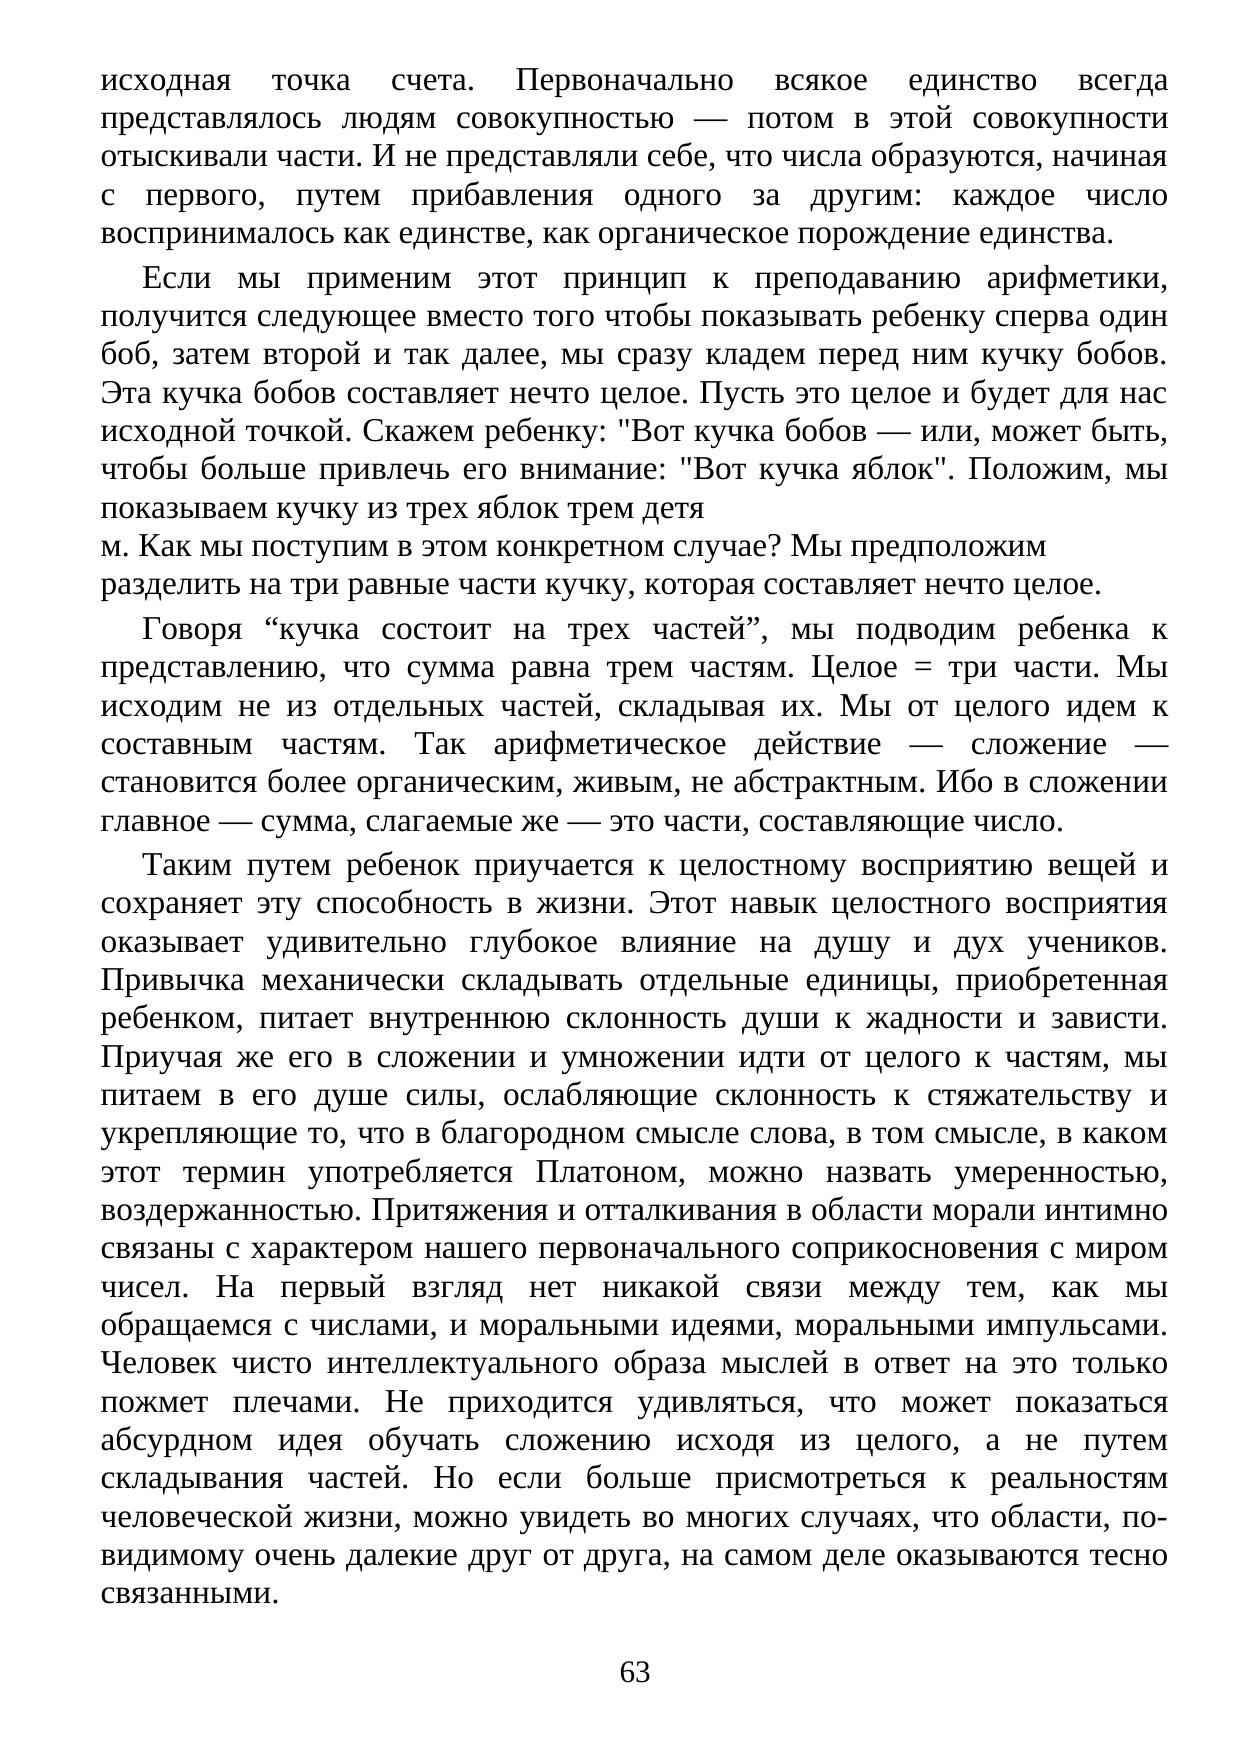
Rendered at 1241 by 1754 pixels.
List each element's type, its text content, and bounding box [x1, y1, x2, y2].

text Если мы применим этот принцип к преподаванию арифметики, получится следующее вместо того чтобы показывать ребенку сперва один боб, затем второй и так далее, мы сразу кладем перед ним кучку бобов. Эта кучка бобов составляет нечто целое. Пусть это целое и будет для нас исходной точкой. Скажем ребенку: "Вот кучка бобов — или, может быть, чтобы больше привлечь его внимание: "Вот кучка яблок". Положим, мы показываем кучку из трех яблок трем детя [100, 257, 1169, 525]
text м. Как мы поступим в этом конкретном случае? Мы предположим разделить на три равные части кучку, которая составляет нечто целое. [100, 525, 1169, 602]
text Говоря “кучка состоит на трех частей”, мы подводим ребенка к представлению, что сумма равна трем частям. Целое = три части. Мы исходим не из отдельных частей, складывая их. Мы от целого идем к составным частям. Так арифметическое действие — сложение — становится более органическим, живым, не абстрактным. Ибо в сложении главное — сумма, слагаемые же — это части, составляющие число. [100, 608, 1169, 838]
text исходная точка счета. Первоначально всякое единство всегда представлялось людям совокупностью — потом в этой совокупности отыскивали части. И не представляли себе, что числа образуются, начиная с первого, путем прибавления одного за другим: каждое число воспринималось как единстве, как органическое порождение единства. [100, 59, 1169, 251]
text Таким путем ребенок приучается к целостному восприятию вещей и сохраняет эту способность в жизни. Этот навык целостного восприятия оказывает удивительно глубокое влияние на душу и дух учеников. Привычка механически складывать отдельные единицы, приобретенная ребенком, питает внутреннюю склонность души к жадности и зависти. Приучая же его в сложении и умножении идти от целого к частям, мы питаем в его душе силы, ослабляющие склонность к стяжательству и укрепляющие то, что в благородном смысле слова, в том смысле, в каком этот термин употребляется Платоном, можно назвать умеренностью, воздержанностью. Притяжения и отталкивания в области морали интимно связаны с характером нашего первоначального соприкосновения с миром чисел. На первый взгляд нет никакой связи между тем, как мы обращаемся с числами, и моральными идеями, моральными импульсами. Человек чисто интеллектуального образа мыслей в ответ на это только пожмет плечами. Не приходится удивляться, что может показаться абсурдном идея обучать сложению исходя из целого, а не путем складывания частей. Но если больше присмотреться к реальностям человеческой жизни, можно увидеть во многих случаях, что области, по-видимому очень далекие друг от друга, на самом деле оказываются тесно связанными. [100, 844, 1169, 1611]
